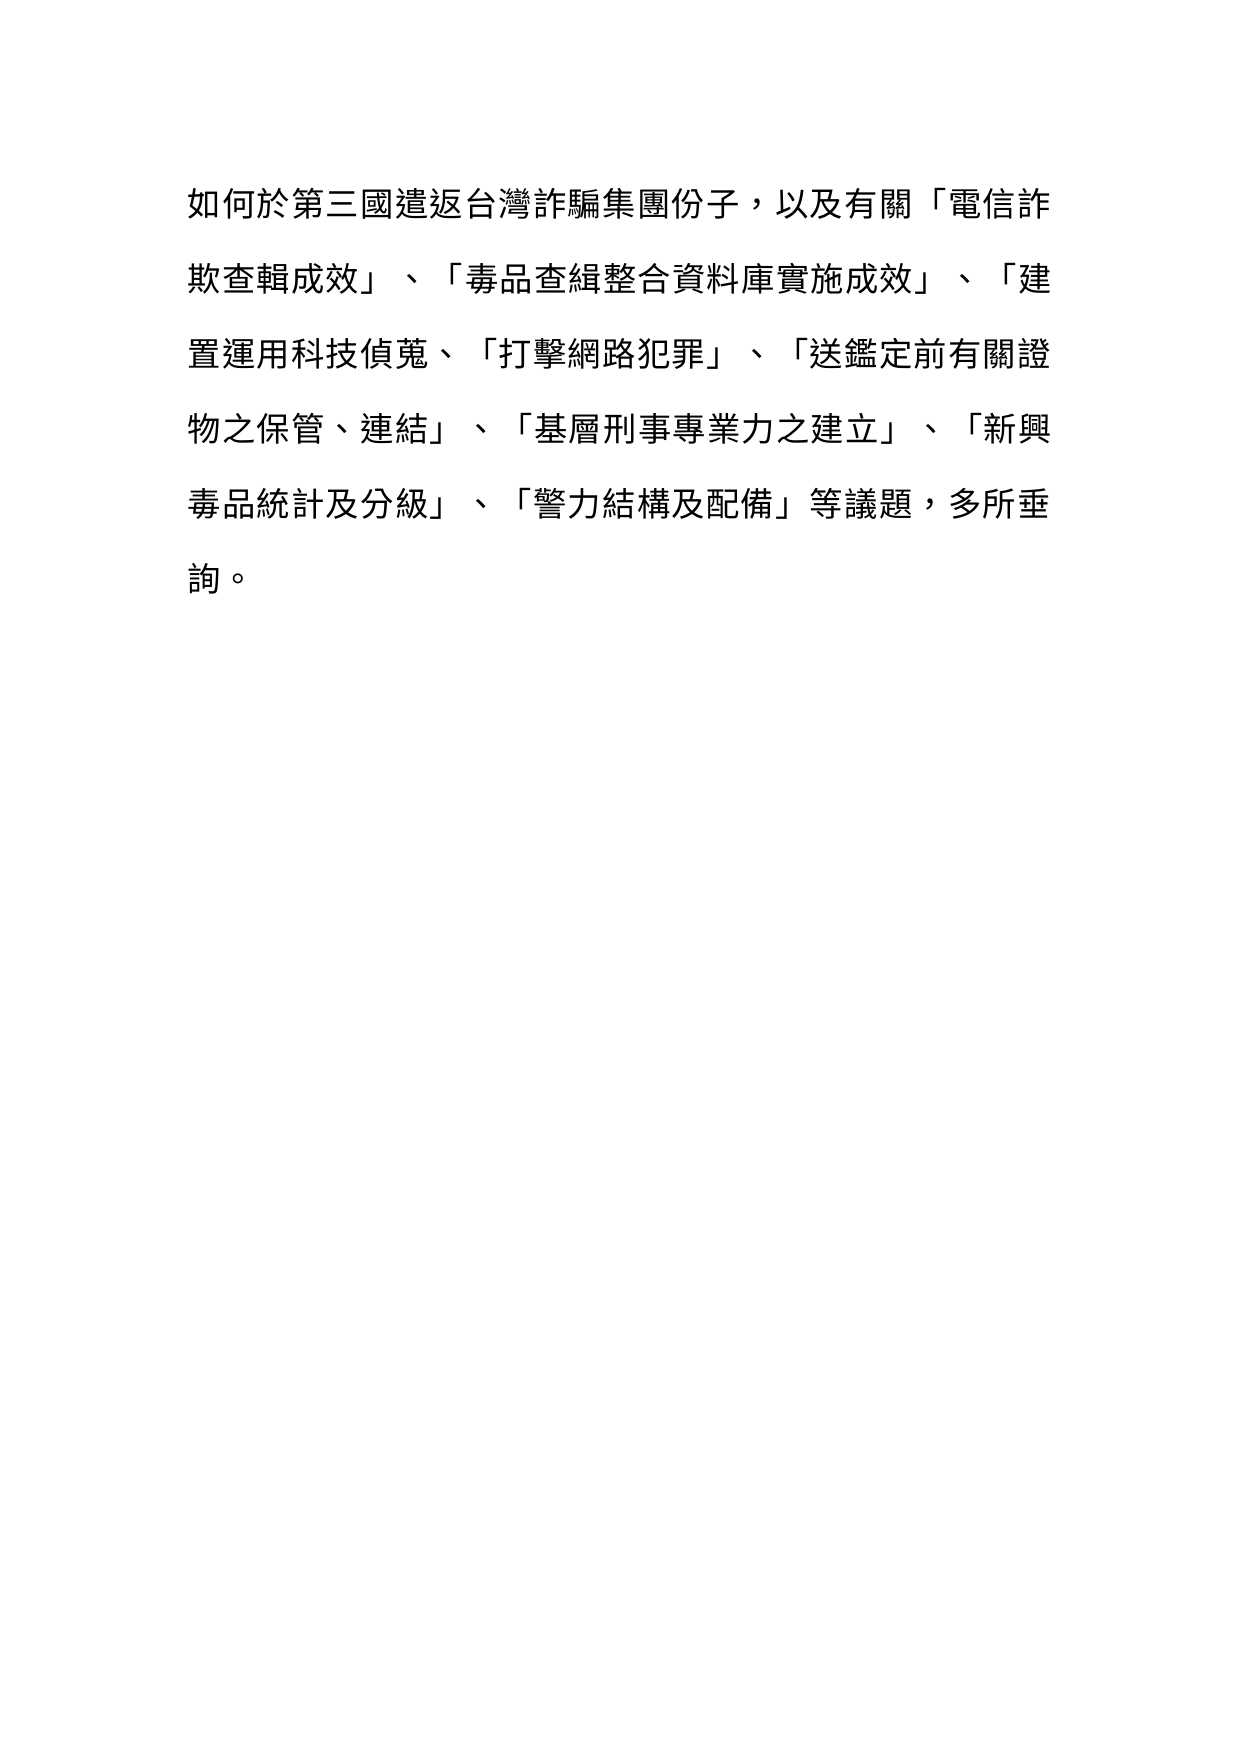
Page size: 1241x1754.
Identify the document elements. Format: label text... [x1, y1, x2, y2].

text 如何於第三國遣返台灣詐騙集團份子，以及有關「電信詐欺查輯成效」、「毒品查緝整合資料庫實施成效」、「建置運用科技偵蒐、「打擊網路犯罪」、「送鑑定前有關證物之保管、連結」、「基層刑事專業力之建立」、「新興毒品統計及分級」、「警力結構及配備」等議題，多所垂詢。 [187, 164, 1053, 614]
